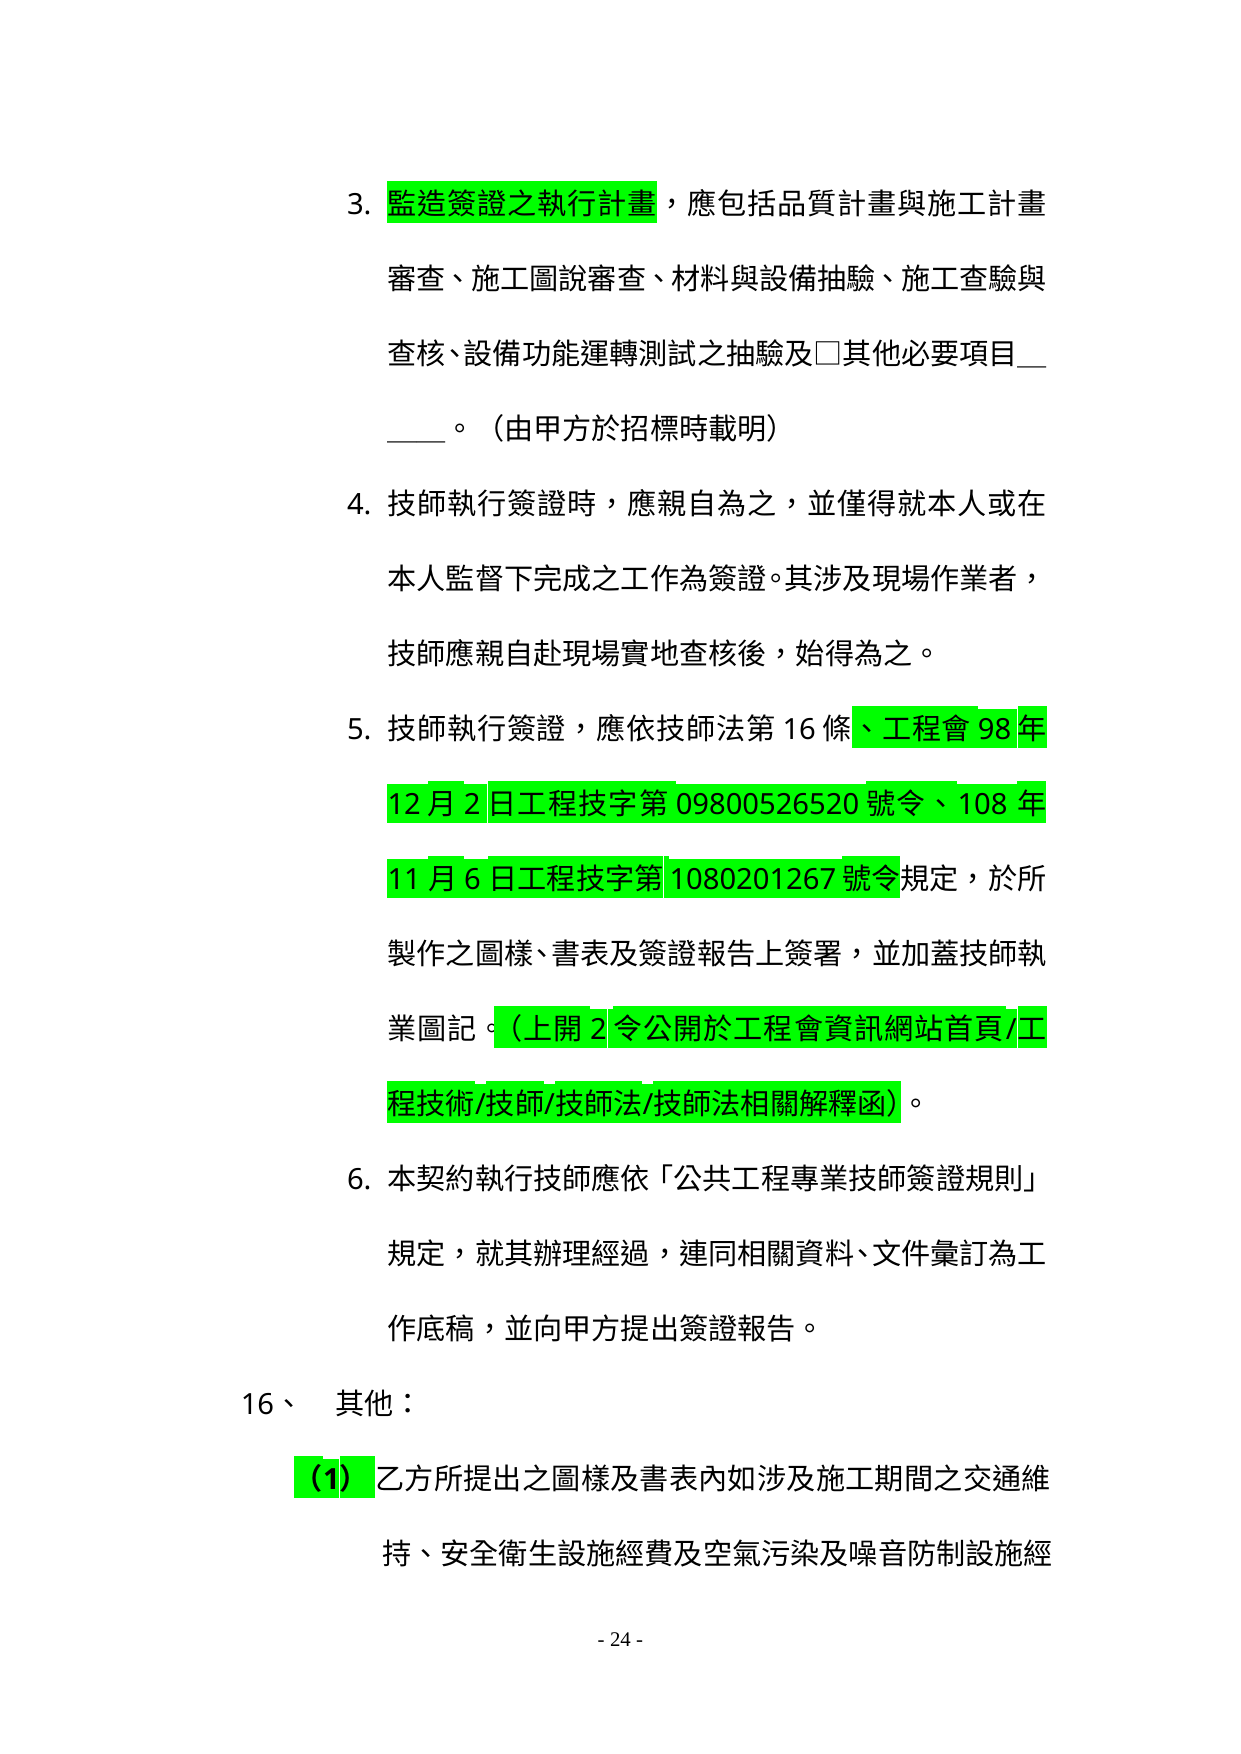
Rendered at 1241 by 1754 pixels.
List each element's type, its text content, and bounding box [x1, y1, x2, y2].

list 乙方所提出之圖樣及書表內如涉及施工期間之交通維持、安全衛生設施經費及空氣污染及噪音防制設施經 [294, 1439, 1053, 1589]
list 技師執行簽證，應依技師法第16條、工程會98年12月2日工程技字第09800526520號令、108 年 11 月 6 日工程技字第1080201267號令規定，於所製作之圖樣、書表及簽證報告上簽署，並加蓋技師執業圖記。（上開2令公開於工程會資訊網站首頁/工程技術/技師/技師法/技師法相關解釋函）。 [347, 689, 1047, 1139]
list 技師執行簽證時，應親自為之，並僅得就本人或在本人監督下完成之工作為簽證。其涉及現場作業者，技師應親自赴現場實地查核後，始得為之。 [347, 464, 1047, 689]
list 本契約執行技師應依「公共工程專業技師簽證規則」規定，就其辦理經過，連同相關資料、文件彙訂為工作底稿，並向甲方提出簽證報告。 [347, 1139, 1047, 1364]
list 監造簽證之執行計畫，應包括品質計畫與施工計畫審查、施工圖說審查、材料與設備抽驗、施工查驗與查核、設備功能運轉測試之抽驗及□其他必要項目＿＿＿。（由甲方於招標時載明） [347, 164, 1047, 464]
list 其他： [241, 1364, 1053, 1439]
